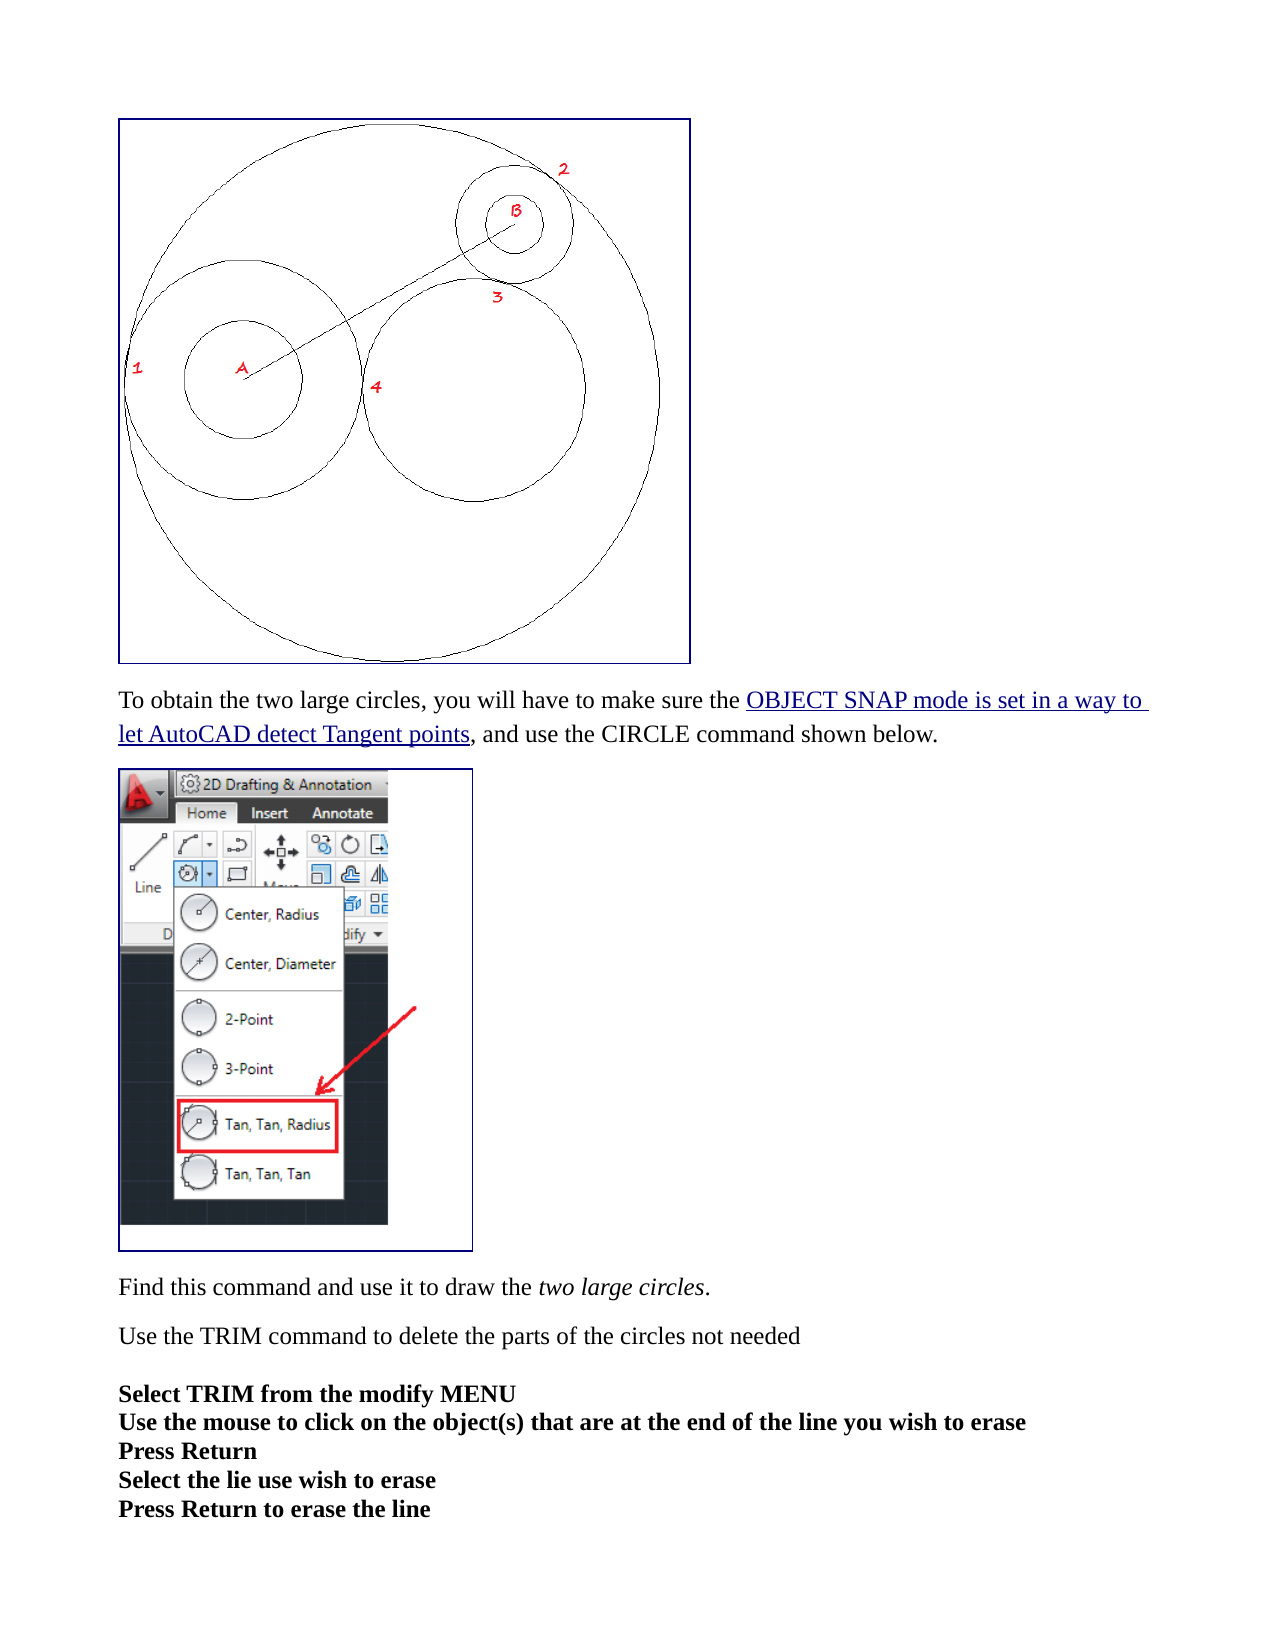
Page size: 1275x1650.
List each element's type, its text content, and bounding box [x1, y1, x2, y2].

text Find this command and use it to draw the two large circles. [118, 1272, 1157, 1301]
text Select the lie use wish to erase [118, 1465, 1157, 1494]
picture [120, 120, 689, 663]
text Use the mouse to click on the object(s) that are at the end of the line you wish to erase [118, 1407, 1157, 1436]
text Select TRIM from the modify MENU [118, 1379, 1157, 1407]
picture [120, 770, 472, 1250]
text Press Return to erase the line [118, 1494, 1157, 1522]
text Press Return [118, 1436, 1157, 1465]
text Use the TRIM command to delete the parts of the circles not needed [118, 1321, 1157, 1350]
text To obtain the two large circles, you will have to make sure the OBJECT SNAP mode is set in a way to let AutoCAD detect Tangent points, and use the CIRCLE command shown below. [118, 685, 1157, 748]
